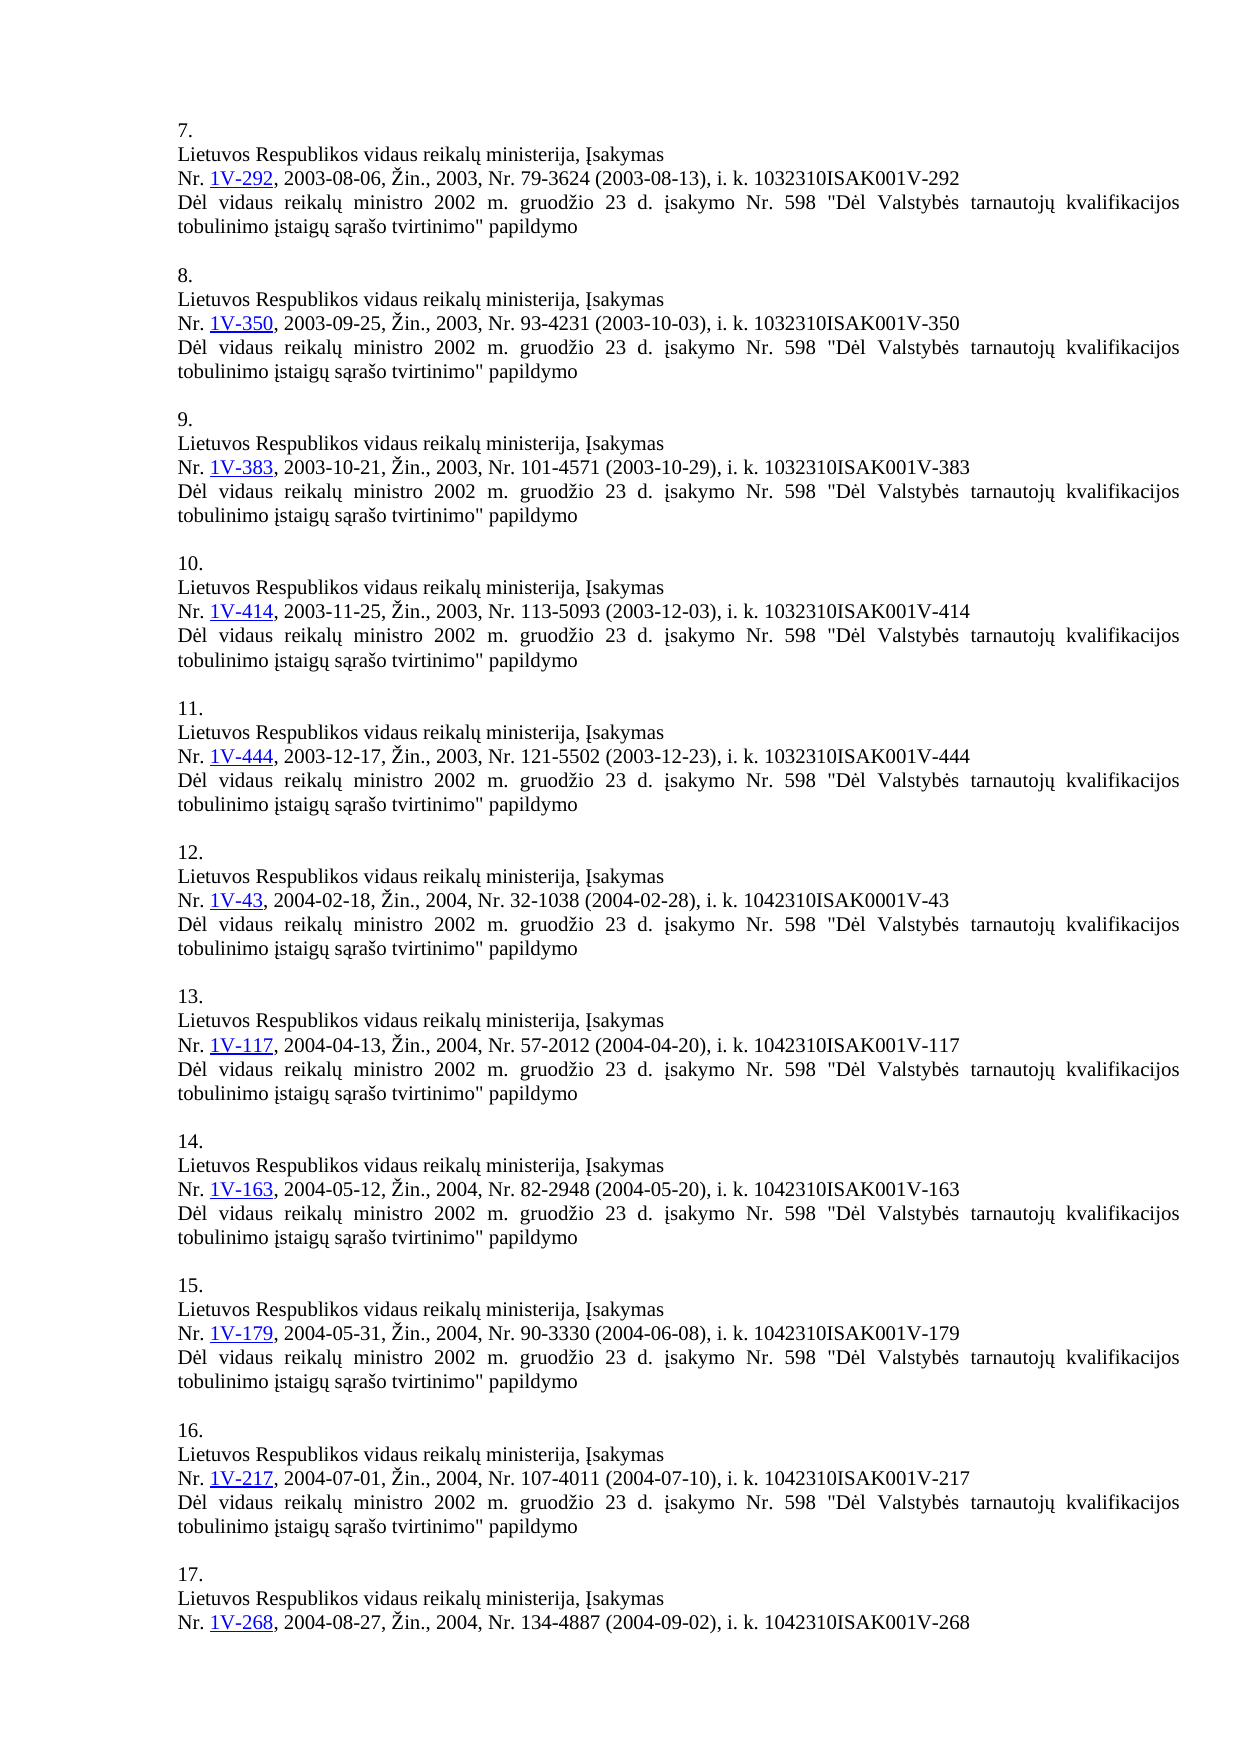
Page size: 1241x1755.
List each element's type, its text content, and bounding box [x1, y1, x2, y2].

text Nr. 1V-268, 2004-08-27, Žin., 2004, Nr. 134-4887 (2004-09-02), i. k. 1042310ISAK001V-268 [177, 1610, 1181, 1634]
text Nr. 1V-43, 2004-02-18, Žin., 2004, Nr. 32-1038 (2004-02-28), i. k. 1042310ISAK0001V-43 [177, 888, 1181, 912]
text 17. [177, 1562, 1181, 1586]
text 9. [177, 407, 1181, 431]
text Dėl vidaus reikalų ministro 2002 m. gruodžio 23 d. įsakymo Nr. 598 "Dėl Valstybės tarnautojų kvalifikacijos tobulinimo įstaigų sąrašo tvirtinimo" papildymo [177, 768, 1181, 816]
text Dėl vidaus reikalų ministro 2002 m. gruodžio 23 d. įsakymo Nr. 598 "Dėl Valstybės tarnautojų kvalifikacijos tobulinimo įstaigų sąrašo tvirtinimo" papildymo [177, 1345, 1181, 1393]
text Dėl vidaus reikalų ministro 2002 m. gruodžio 23 d. įsakymo Nr. 598 "Dėl Valstybės tarnautojų kvalifikacijos tobulinimo įstaigų sąrašo tvirtinimo" papildymo [177, 190, 1181, 238]
text Lietuvos Respublikos vidaus reikalų ministerija, Įsakymas [177, 1153, 1181, 1177]
text Dėl vidaus reikalų ministro 2002 m. gruodžio 23 d. įsakymo Nr. 598 "Dėl Valstybės tarnautojų kvalifikacijos tobulinimo įstaigų sąrašo tvirtinimo" papildymo [177, 335, 1181, 383]
text Dėl vidaus reikalų ministro 2002 m. gruodžio 23 d. įsakymo Nr. 598 "Dėl Valstybės tarnautojų kvalifikacijos tobulinimo įstaigų sąrašo tvirtinimo" papildymo [177, 1490, 1181, 1538]
text 12. [177, 840, 1181, 864]
text Lietuvos Respublikos vidaus reikalų ministerija, Įsakymas [177, 142, 1181, 166]
text 13. [177, 984, 1181, 1008]
text Dėl vidaus reikalų ministro 2002 m. gruodžio 23 d. įsakymo Nr. 598 "Dėl Valstybės tarnautojų kvalifikacijos tobulinimo įstaigų sąrašo tvirtinimo" papildymo [177, 1057, 1181, 1105]
text Nr. 1V-217, 2004-07-01, Žin., 2004, Nr. 107-4011 (2004-07-10), i. k. 1042310ISAK001V-217 [177, 1466, 1181, 1490]
text Lietuvos Respublikos vidaus reikalų ministerija, Įsakymas [177, 720, 1181, 744]
text Lietuvos Respublikos vidaus reikalų ministerija, Įsakymas [177, 864, 1181, 888]
text 15. [177, 1273, 1181, 1297]
text Nr. 1V-383, 2003-10-21, Žin., 2003, Nr. 101-4571 (2003-10-29), i. k. 1032310ISAK001V-383 [177, 455, 1181, 479]
text Lietuvos Respublikos vidaus reikalų ministerija, Įsakymas [177, 575, 1181, 599]
text Lietuvos Respublikos vidaus reikalų ministerija, Įsakymas [177, 431, 1181, 455]
text 8. [177, 262, 1181, 287]
text 11. [177, 696, 1181, 720]
text Nr. 1V-292, 2003-08-06, Žin., 2003, Nr. 79-3624 (2003-08-13), i. k. 1032310ISAK001V-292 [177, 166, 1181, 190]
text Dėl vidaus reikalų ministro 2002 m. gruodžio 23 d. įsakymo Nr. 598 "Dėl Valstybės tarnautojų kvalifikacijos tobulinimo įstaigų sąrašo tvirtinimo" papildymo [177, 912, 1181, 960]
text 7. [177, 118, 1181, 142]
text Nr. 1V-444, 2003-12-17, Žin., 2003, Nr. 121-5502 (2003-12-23), i. k. 1032310ISAK001V-444 [177, 744, 1181, 768]
text 16. [177, 1417, 1181, 1442]
text Lietuvos Respublikos vidaus reikalų ministerija, Įsakymas [177, 1008, 1181, 1032]
text Nr. 1V-350, 2003-09-25, Žin., 2003, Nr. 93-4231 (2003-10-03), i. k. 1032310ISAK001V-350 [177, 311, 1181, 335]
text Dėl vidaus reikalų ministro 2002 m. gruodžio 23 d. įsakymo Nr. 598 "Dėl Valstybės tarnautojų kvalifikacijos tobulinimo įstaigų sąrašo tvirtinimo" papildymo [177, 1201, 1181, 1249]
text Lietuvos Respublikos vidaus reikalų ministerija, Įsakymas [177, 1442, 1181, 1466]
text Lietuvos Respublikos vidaus reikalų ministerija, Įsakymas [177, 1586, 1181, 1610]
text 14. [177, 1129, 1181, 1153]
text 10. [177, 551, 1181, 575]
text Nr. 1V-179, 2004-05-31, Žin., 2004, Nr. 90-3330 (2004-06-08), i. k. 1042310ISAK001V-179 [177, 1321, 1181, 1345]
text Lietuvos Respublikos vidaus reikalų ministerija, Įsakymas [177, 1297, 1181, 1321]
text Nr. 1V-414, 2003-11-25, Žin., 2003, Nr. 113-5093 (2003-12-03), i. k. 1032310ISAK001V-414 [177, 599, 1181, 623]
text Lietuvos Respublikos vidaus reikalų ministerija, Įsakymas [177, 287, 1181, 311]
text Dėl vidaus reikalų ministro 2002 m. gruodžio 23 d. įsakymo Nr. 598 "Dėl Valstybės tarnautojų kvalifikacijos tobulinimo įstaigų sąrašo tvirtinimo" papildymo [177, 623, 1181, 672]
text Nr. 1V-117, 2004-04-13, Žin., 2004, Nr. 57-2012 (2004-04-20), i. k. 1042310ISAK001V-117 [177, 1032, 1181, 1057]
text Nr. 1V-163, 2004-05-12, Žin., 2004, Nr. 82-2948 (2004-05-20), i. k. 1042310ISAK001V-163 [177, 1177, 1181, 1201]
text Dėl vidaus reikalų ministro 2002 m. gruodžio 23 d. įsakymo Nr. 598 "Dėl Valstybės tarnautojų kvalifikacijos tobulinimo įstaigų sąrašo tvirtinimo" papildymo [177, 479, 1181, 527]
